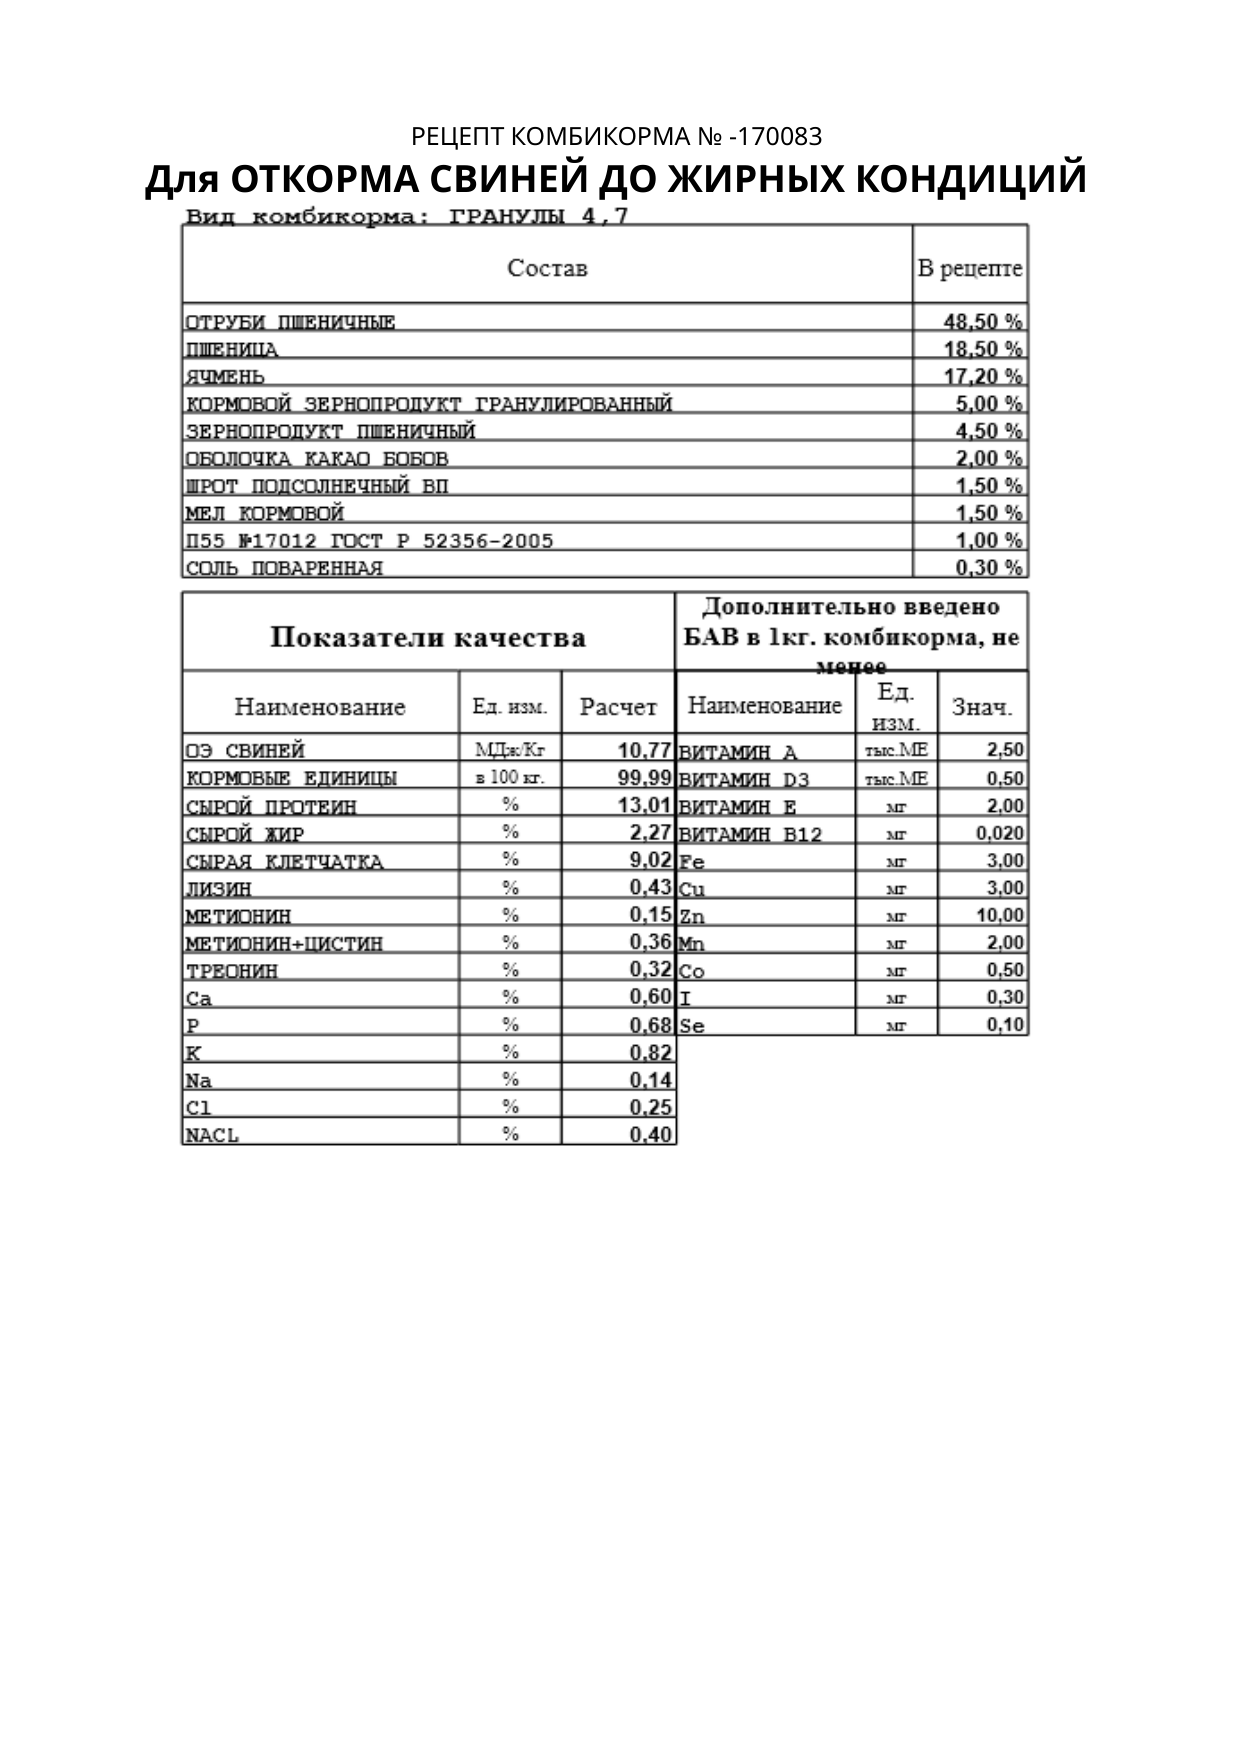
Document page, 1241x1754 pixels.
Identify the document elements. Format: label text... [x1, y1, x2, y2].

text РЕЦЕПТ КОМБИКОРМА № -170083 [118, 118, 1122, 152]
text Для ОТКОРМА СВИНЕЙ ДО ЖИРНЫХ КОНДИЦИЙ [118, 152, 1122, 203]
